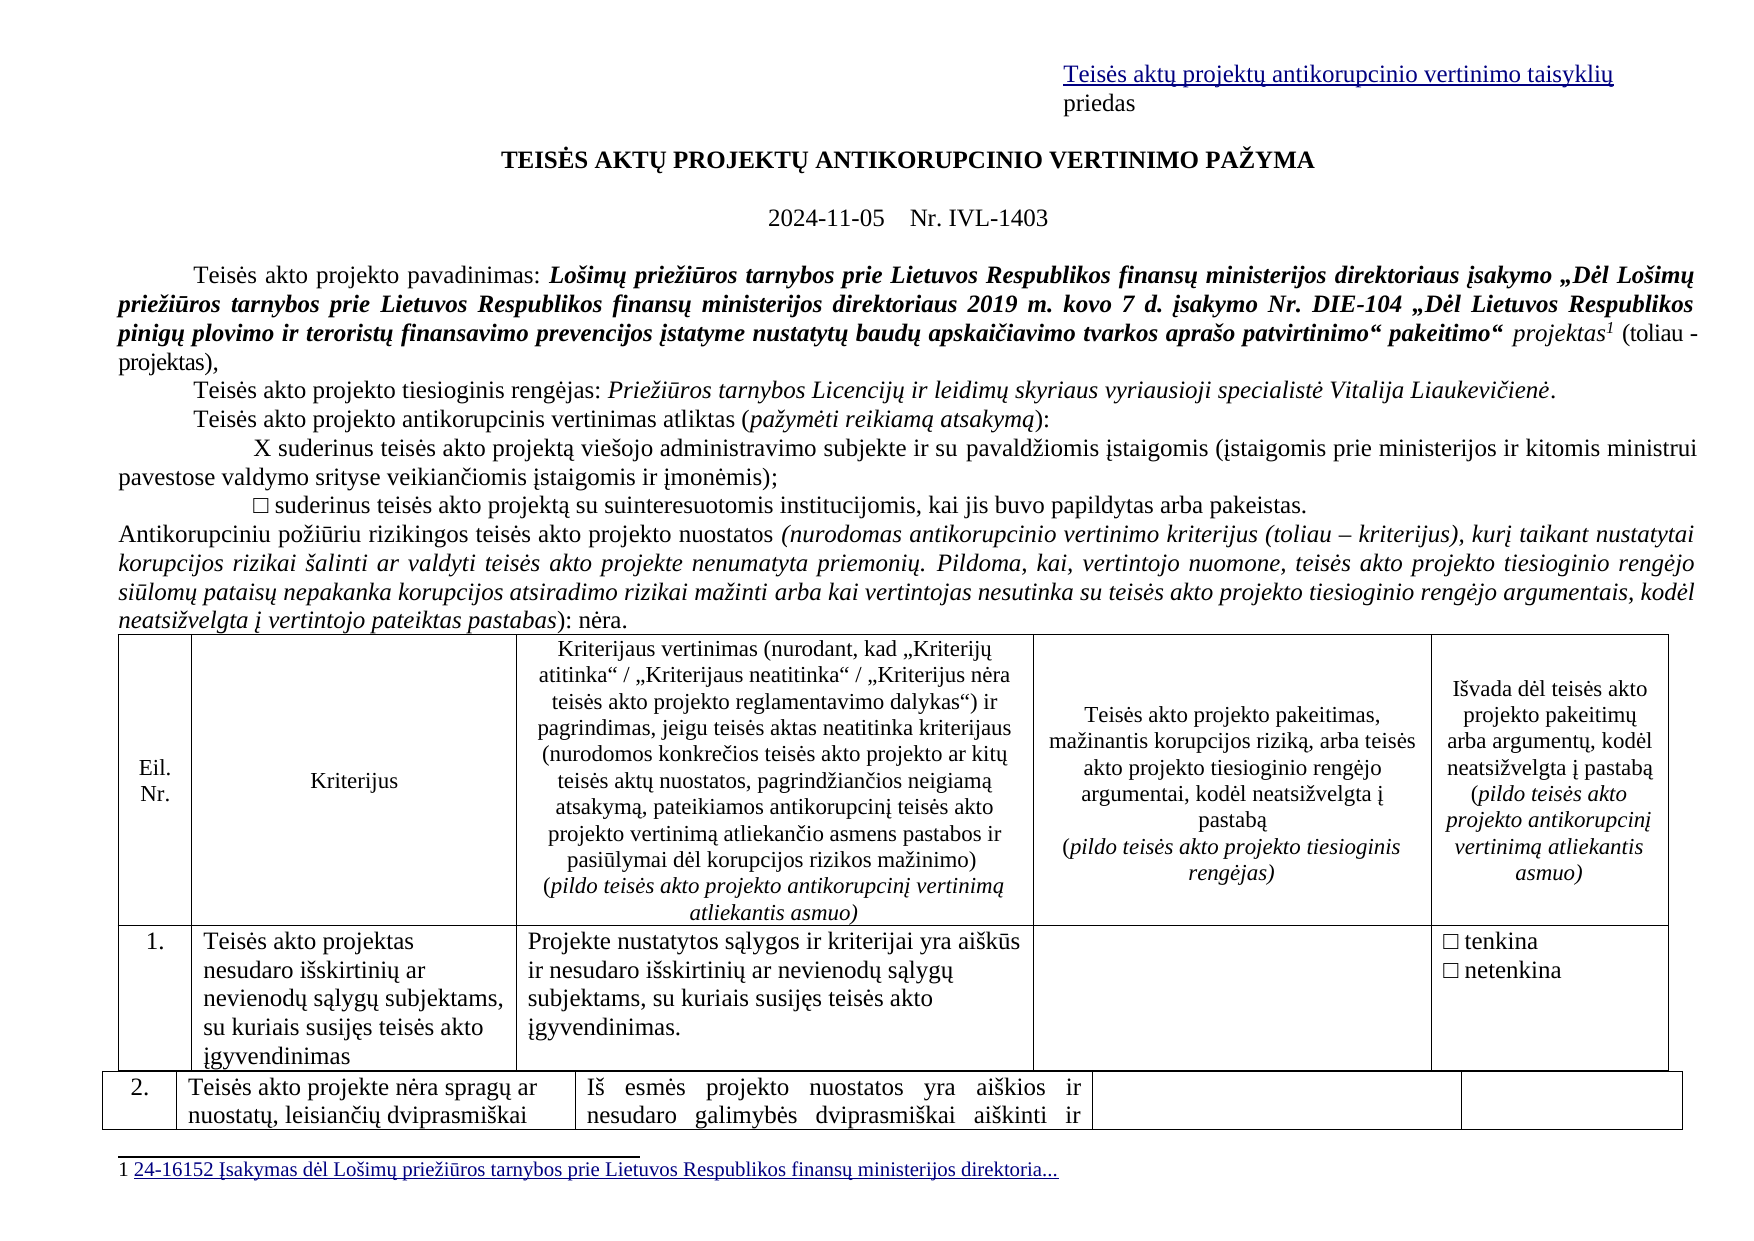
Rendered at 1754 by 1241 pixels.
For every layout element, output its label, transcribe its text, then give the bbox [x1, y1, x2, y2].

table_header Išvada dėl teisės akto projekto pakeitimų arba argumentų, kodėl neatsižvelgta į pastabą (pildo teisės akto projekto antikorupcinį vertinimą atliekantis asmuo) [1432, 635, 1668, 925]
table_header [1462, 1072, 1682, 1129]
table_header Iš esmės projekto nuostatos yra aiškios ir nesudaro galimybės dviprasmiškai aiškinti ir [576, 1072, 1092, 1129]
table_cell Projekte nustatytos sąlygos ir kriterijai yra aiškūs ir nesudaro išskirtinių ar nevienodų sąlygų subjektams, su kuriais susijęs teisės akto įgyvendinimas. [517, 926, 1033, 1070]
table_header Teisės akto projekte nėra spragų ar nuostatų, leisiančių dviprasmiškai [177, 1072, 575, 1129]
text □ suderinus teisės akto projektą su suinteresuotomis institucijomis, kai jis buvo papildytas arba pakeistas. [118, 490, 1698, 519]
table_cell □ tenkina □ netenkina [1432, 926, 1668, 1070]
text 24-16152 Įsakymas dėl Lošimų priežiūros tarnybos prie Lietuvos Respublikos finansų ministerijos direktoria... [118, 1157, 1698, 1181]
text Teisės akto projekto pavadinimas: Lošimų priežiūros tarnybos prie Lietuvos Respublikos finansų ministerijos direktoriaus įsakymo „Dėl Lošimų priežiūros tarnybos prie Lietuvos Respublikos finansų ministerijos direktoriaus 2019 m. kovo 7 d. įsakymo Nr. DIE-104 „Dėl Lietuvos Respublikos pinigų plovimo ir teroristų finansavimo prevencijos įstatyme nustatytų baudų apskaičiavimo tvarkos aprašo patvirtinimo“ pakeitimo“ projektas (toliau - projektas), [118, 260, 1698, 375]
table_cell [1034, 926, 1431, 1070]
text Teisės akto projekto tiesioginis rengėjas: Priežiūros tarnybos Licencijų ir leidimų skyriaus vyriausioji specialistė Vitalija Liaukevičienė. [118, 375, 1698, 404]
table_header [1683, 1071, 1701, 1129]
table_header Kriterijaus vertinimas (nurodant, kad „Kriterijų atitinka“ / „Kriterijaus neatitinka“ / „Kriterijus nėra teisės akto projekto reglamentavimo dalykas“) ir pagrindimas, jeigu teisės aktas neatitinka kriterijaus (nurodomos konkrečios teisės akto projekto ar kitų teisės aktų nuostatos, pagrindžiančios neigiamą atsakymą, pateikiamos antikorupcinį teisės akto projekto vertinimą atliekančio asmens pastabos ir pasiūlymai dėl korupcijos rizikos mažinimo) (pildo teisės akto projekto antikorupcinį vertinimą atliekantis asmuo) [517, 635, 1033, 925]
table_header Teisės akto projekto pakeitimas, mažinantis korupcijos riziką, arba teisės akto projekto tiesioginio rengėjo argumentai, kodėl neatsižvelgta į pastabą (pildo teisės akto projekto tiesioginis rengėjas) [1034, 635, 1431, 925]
text Teisės aktų projektų antikorupcinio vertinimo taisyklių [1063, 59, 1698, 88]
text Teisės akto projekto antikorupcinis vertinimas atliktas (pažymėti reikiamą atsakymą): [118, 404, 1698, 433]
text Antikorupciniu požiūriu rizikingos teisės akto projekto nuostatos (nurodomas antikorupcinio vertinimo kriterijus (toliau – kriterijus), kurį taikant nustatytai korupcijos rizikai šalinti ar valdyti teisės akto projekte nenumatyta priemonių. Pildoma, kai, vertintojo nuomone, teisės akto projekto tiesioginio rengėjo siūlomų pataisų nepakanka korupcijos atsiradimo rizikai mažinti arba kai vertintojas nesutinka su teisės akto projekto tiesioginio rengėjo argumentais, kodėl neatsižvelgta į vertintojo pateiktas pastabas): nėra. [118, 519, 1698, 634]
text priedas [1063, 88, 1698, 117]
text 2024-11-05 Nr. IVL-1403 [118, 203, 1698, 232]
table_cell Teisės akto projektas nesudaro išskirtinių ar nevienodų sąlygų subjektams, su kuriais susijęs teisės akto įgyvendinimas [192, 926, 516, 1070]
table_cell 1. [119, 926, 191, 1070]
text X suderinus teisės akto projektą viešojo administravimo subjekte ir su pavaldžiomis įstaigomis (įstaigomis prie ministerijos ir kitomis ministrui pavestose valdymo srityse veikiančiomis įstaigomis ir įmonėmis); [118, 433, 1698, 490]
text TEISĖS AKTŲ PROJEKTŲ ANTIKORUPCINIO VERTINIMO PAŽYMA [118, 145, 1698, 174]
table_header Kriterijus [192, 635, 516, 925]
table_header Eil. Nr. [119, 635, 191, 925]
table_header [1093, 1072, 1461, 1129]
table_header 2. [103, 1072, 176, 1129]
